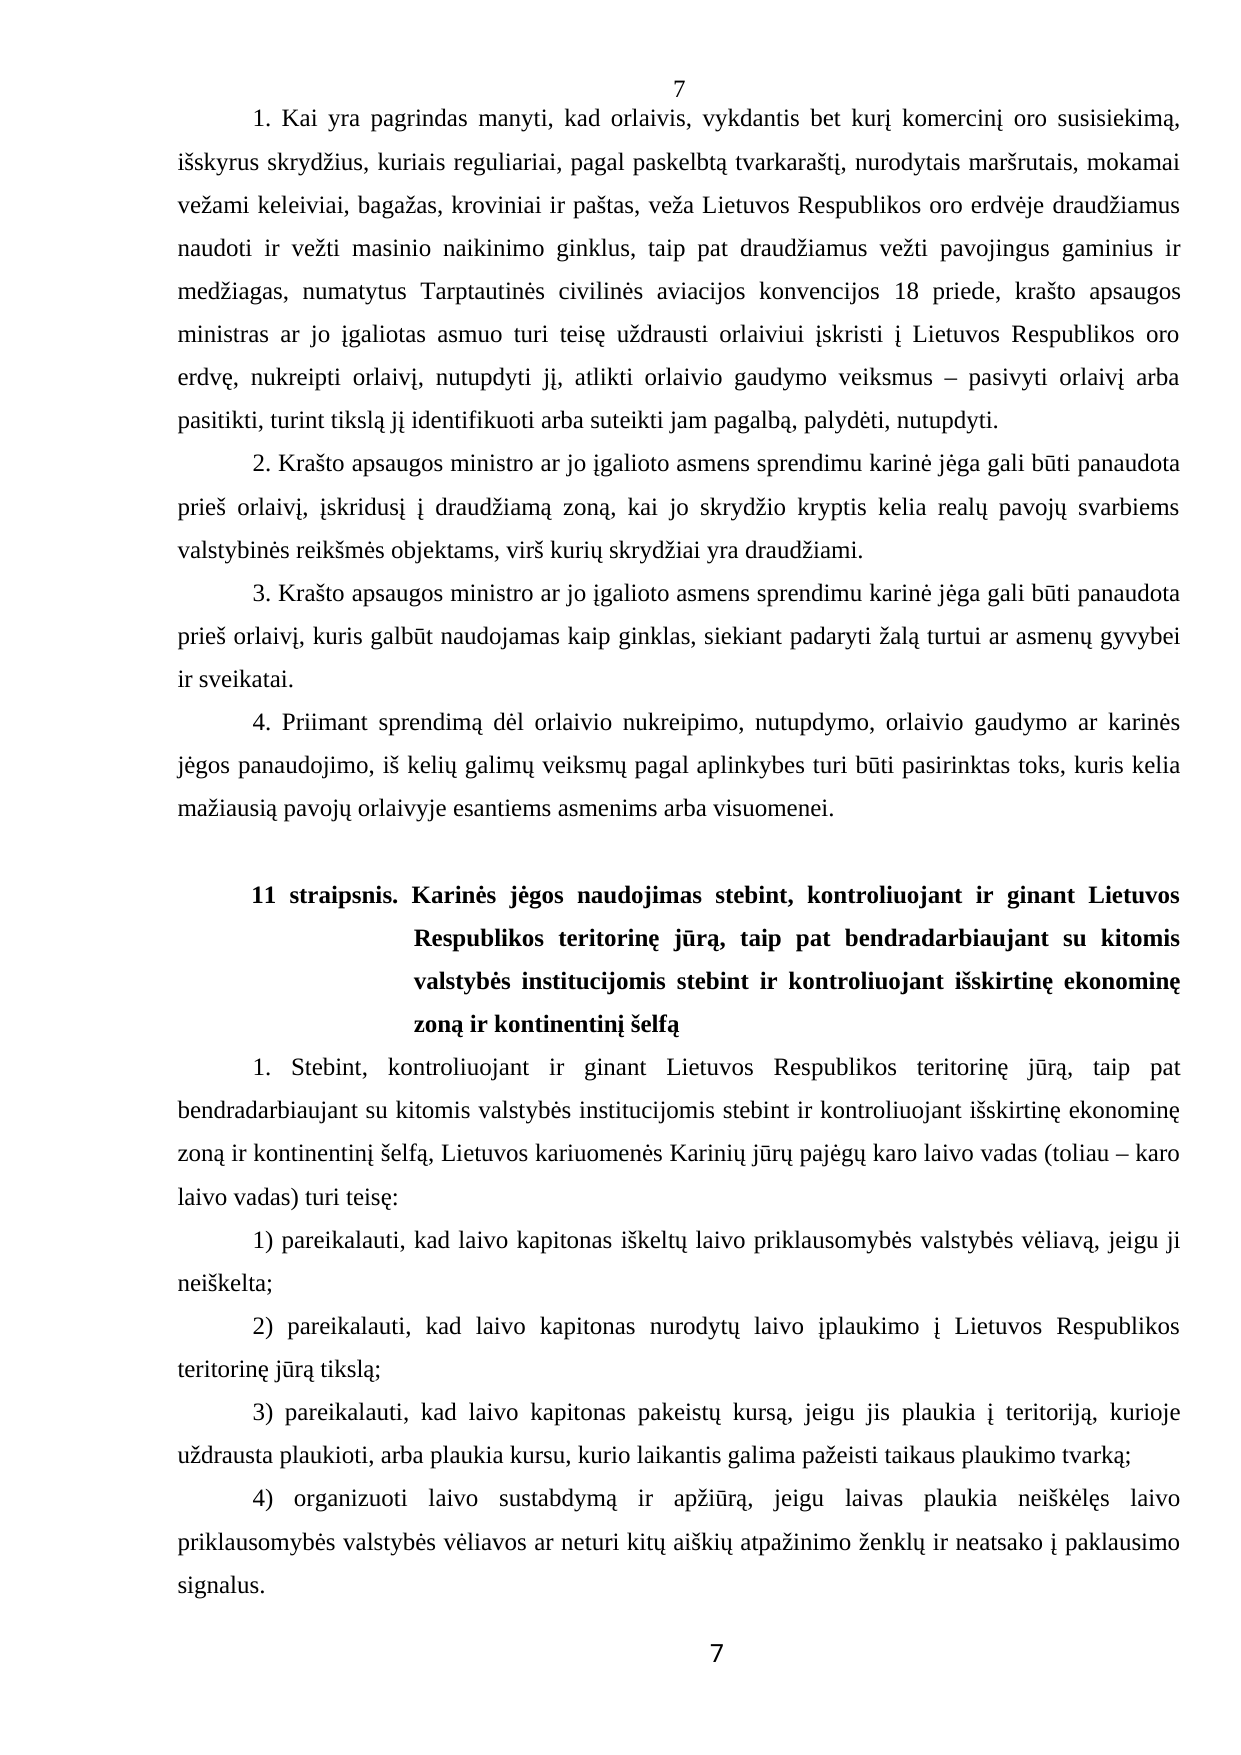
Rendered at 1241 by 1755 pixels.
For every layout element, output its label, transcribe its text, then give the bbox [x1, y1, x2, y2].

text 1. Stebint, kontroliuojant ir ginant Lietuvos Respublikos teritorinę jūrą, taip pat bendradarbiaujant su kitomis valstybės institucijomis stebint ir kontroliuojant išskirtinę ekonominę zoną ir kontinentinį šelfą, Lietuvos kariuomenės Karinių jūrų pajėgų karo laivo vadas (toliau – karo laivo vadas) turi teisę: [177, 1052, 1181, 1210]
text 3) pareikalauti, kad laivo kapitonas pakeistų kursą, jeigu jis plaukia į teritoriją, kurioje uždrausta plaukioti, arba plaukia kursu, kurio laikantis galima pažeisti taikaus plaukimo tvarką; [177, 1397, 1181, 1469]
text 1. Kai yra pagrindas manyti, kad orlaivis, vykdantis bet kurį komercinį oro susisiekimą, išskyrus skrydžius, kuriais reguliariai, pagal paskelbtą tvarkaraštį, nurodytais maršrutais, mokamai vežami keleiviai, bagažas, kroviniai ir paštas, veža Lietuvos Respublikos oro erdvėje draudžiamus naudoti ir vežti masinio naikinimo ginklus, taip pat draudžiamus vežti pavojingus gaminius ir medžiagas, numatytus Tarptautinės civilinės aviacijos konvencijos 18 priede, krašto apsaugos ministras ar jo įgaliotas asmuo turi teisę uždrausti orlaiviui įskristi į Lietuvos Respublikos oro erdvę, nukreipti orlaivį, nutupdyti jį, atlikti orlaivio gaudymo veiksmus – pasivyti orlaivį arba pasitikti, turint tikslą jį identifikuoti arba suteikti jam pagalbą, palydėti, nutupdyti. [177, 103, 1181, 434]
text 3. Krašto apsaugos ministro ar jo įgalioto asmens sprendimu karinė jėga gali būti panaudota prieš orlaivį, kuris galbūt naudojamas kaip ginklas, siekiant padaryti žalą turtui ar asmenų gyvybei ir sveikatai. [177, 578, 1181, 693]
text 4. Priimant sprendimą dėl orlaivio nukreipimo, nutupdymo, orlaivio gaudymo ar karinės jėgos panaudojimo, iš kelių galimų veiksmų pagal aplinkybes turi būti pasirinktas toks, kuris kelia mažiausią pavojų orlaivyje esantiems asmenims arba visuomenei. [177, 707, 1181, 822]
text 1) pareikalauti, kad laivo kapitonas iškeltų laivo priklausomybės valstybės vėliavą, jeigu ji neiškelta; [177, 1225, 1181, 1297]
text 2. Krašto apsaugos ministro ar jo įgalioto asmens sprendimu karinė jėga gali būti panaudota prieš orlaivį, įskridusį į draudžiamą zoną, kai jo skrydžio kryptis kelia realų pavojų svarbiems valstybinės reikšmės objektams, virš kurių skrydžiai yra draudžiami. [177, 448, 1181, 563]
text 4) organizuoti laivo sustabdymą ir apžiūrą, jeigu laivas plaukia neiškėlęs laivo priklausomybės valstybės vėliavos ar neturi kitų aiškių atpažinimo ženklų ir neatsako į paklausimo signalus. [177, 1483, 1181, 1598]
text 11 straipsnis. Karinės jėgos naudojimas stebint, kontroliuojant ir ginant Lietuvos Respublikos teritorinę jūrą, taip pat bendradarbiaujant su kitomis valstybės institucijomis stebint ir kontroliuojant išskirtinę ekonominę zoną ir kontinentinį šelfą [251, 880, 1181, 1038]
text 2) pareikalauti, kad laivo kapitonas nurodytų laivo įplaukimo į Lietuvos Respublikos teritorinę jūrą tikslą; [177, 1311, 1181, 1383]
